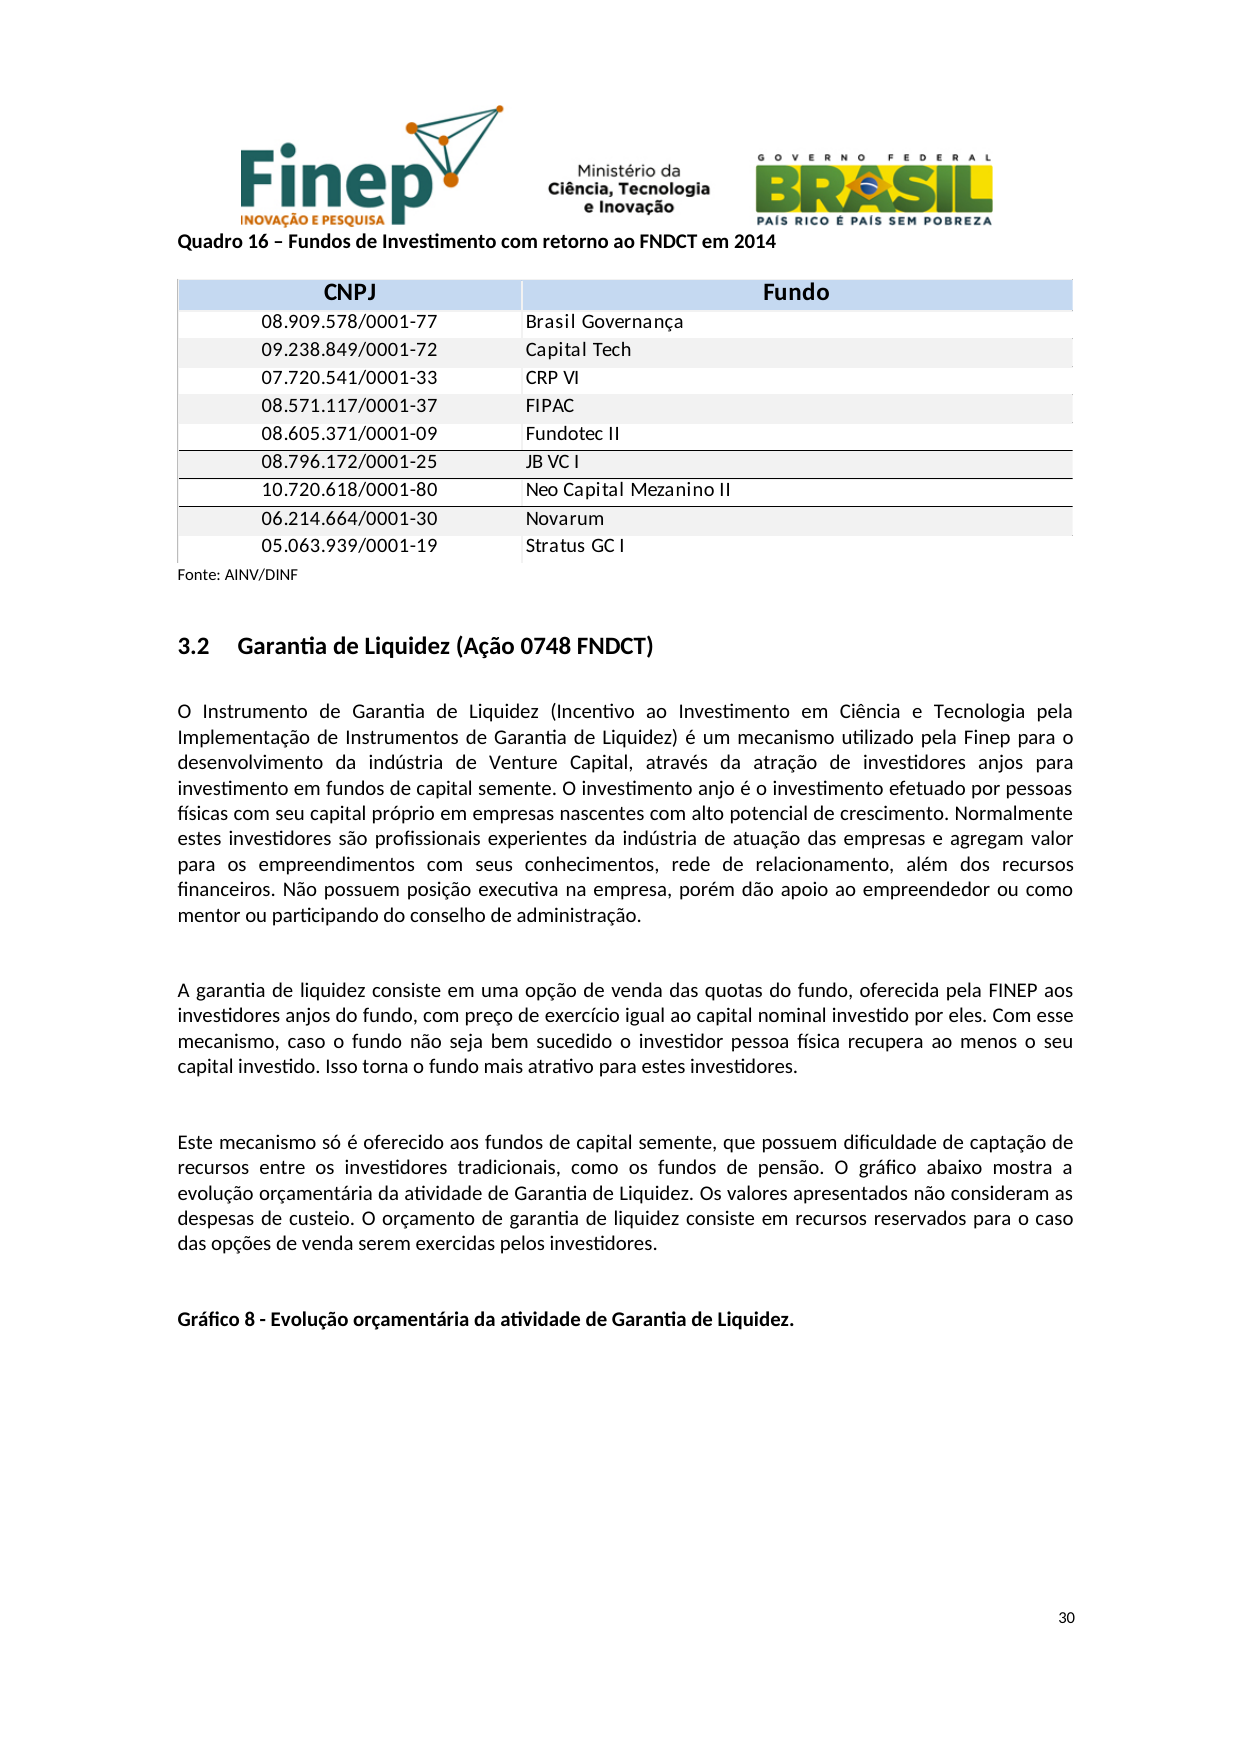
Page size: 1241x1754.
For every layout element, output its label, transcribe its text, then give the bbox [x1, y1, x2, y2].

text O Instrumento de Garantia de Liquidez (Incentivo ao Investimento em Ciência e Tecnologia pela Implementação de Instrumentos de Garantia de Liquidez) é um mecanismo utilizado pela Finep para o desenvolvimento da indústria de Venture Capital, através da atração de investidores anjos para investimento em fundos de capital semente. O investimento anjo é o investimento efetuado por pessoas físicas com seu capital próprio em empresas nascentes com alto potencial de crescimento. Normalmente estes investidores são profissionais experientes da indústria de atuação das empresas e agregam valor para os empreendimentos com seus conhecimentos, rede de relacionamento, além dos recursos financeiros. Não possuem posição executiva na empresa, porém dão apoio ao empreendedor ou como mentor ou participando do conselho de administração. [177, 698, 1075, 927]
text Fonte: AINV/DINF [177, 564, 1075, 584]
text Quadro 16 – Fundos de Investimento com retorno ao FNDCT em 2014 [177, 228, 1075, 254]
subtitle Garantia de Liquidez (Ação 0748 FNDCT) [177, 630, 1075, 661]
text Gráfico 8 - Evolução orçamentária da atividade de Garantia de Liquidez. [177, 1306, 1075, 1331]
text A garantia de liquidez consiste em uma opção de venda das quotas do fundo, oferecida pela FINEP aos investidores anjos do fundo, com preço de exercício igual ao capital nominal investido por eles. Com esse mecanismo, caso o fundo não seja bem sucedido o investidor pessoa física recupera ao menos o seu capital investido. Isso torna o fundo mais atrativo para estes investidores. [177, 977, 1075, 1079]
text Este mecanismo só é oferecido aos fundos de capital semente, que possuem dificuldade de captação de recursos entre os investidores tradicionais, como os fundos de pensão. O gráfico abaixo mostra a evolução orçamentária da atividade de Garantia de Liquidez. Os valores apresentados não consideram as despesas de custeio. O orçamento de garantia de liquidez consiste em recursos reservados para o caso das opções de venda serem exercidas pelos investidores. [177, 1129, 1075, 1256]
